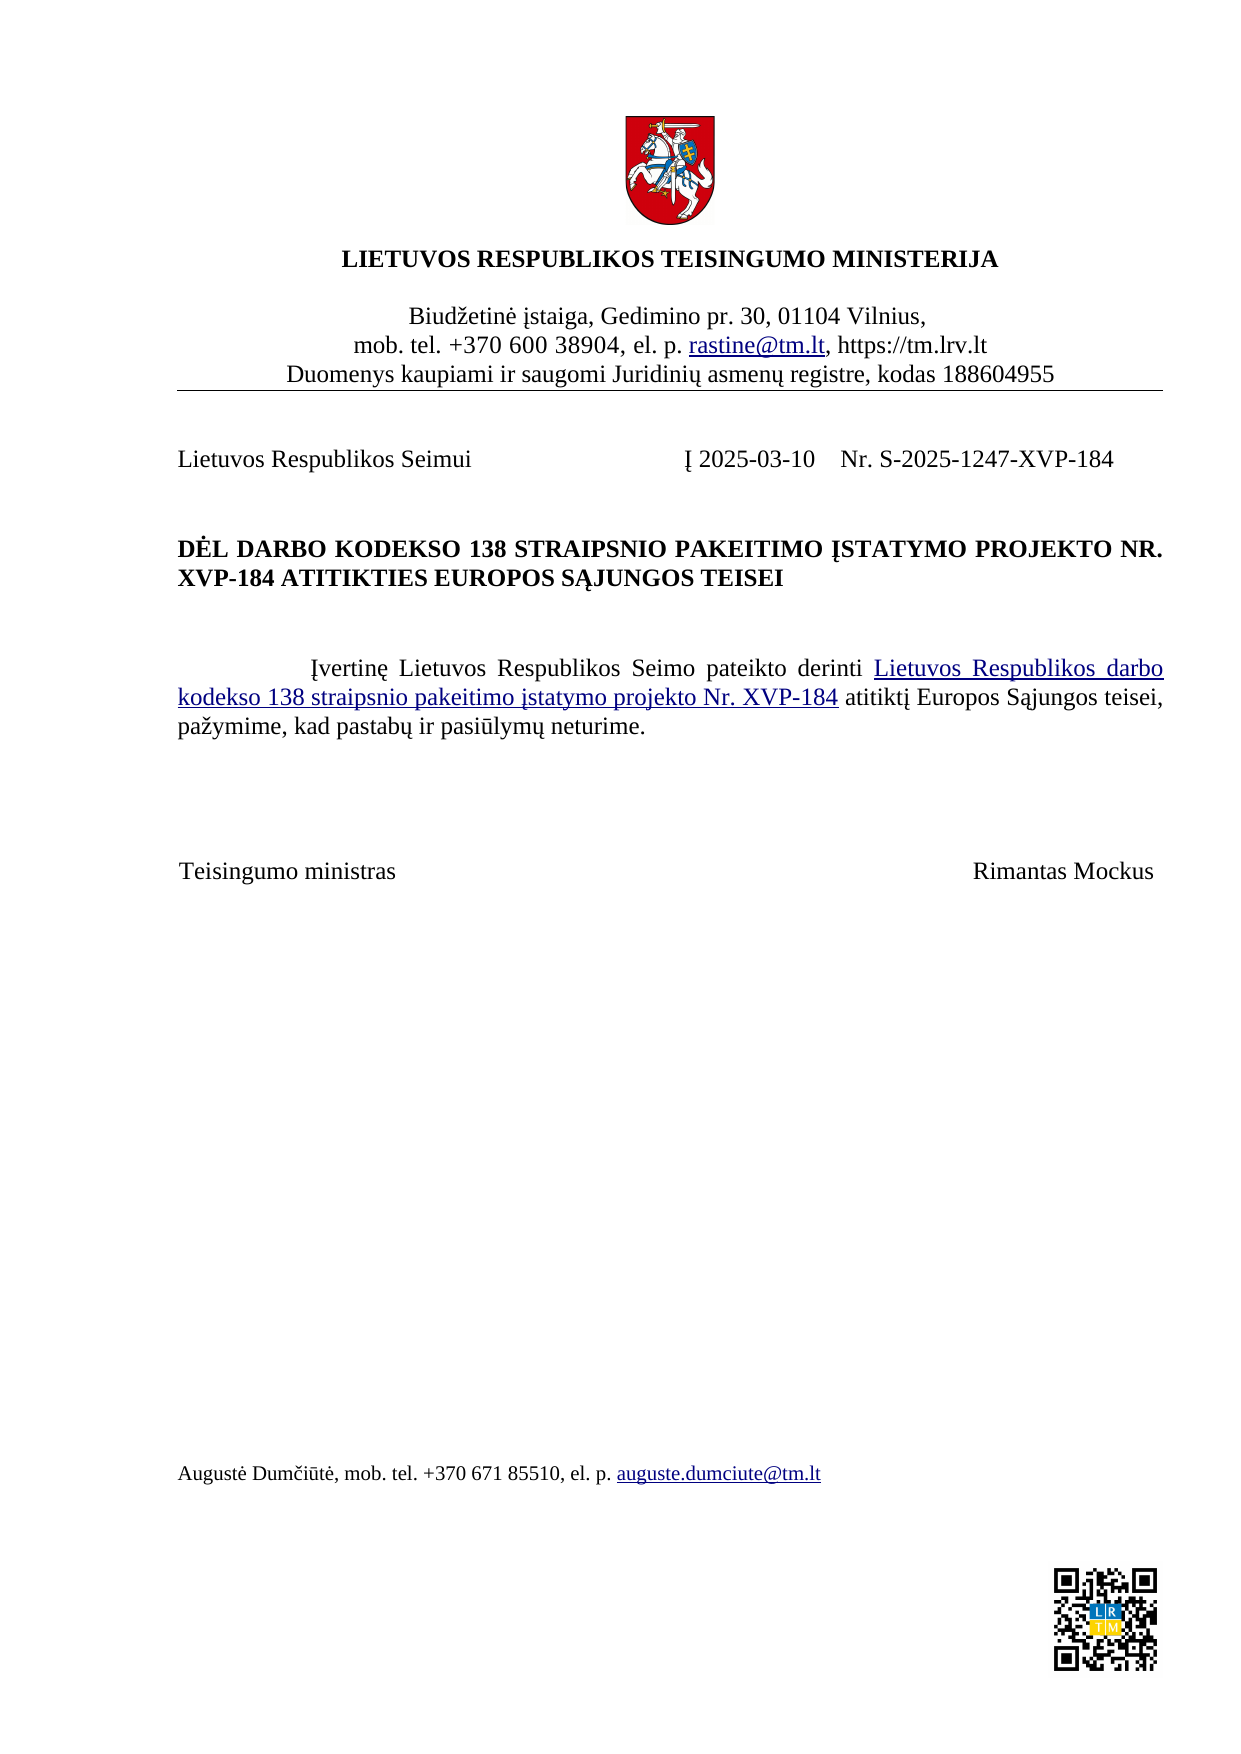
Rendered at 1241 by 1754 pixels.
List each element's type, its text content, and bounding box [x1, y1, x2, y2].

text Įvertinę Lietuvos Respublikos Seimo pateikto derinti Lietuvos Respublikos darbo kodekso 138 straipsnio pakeitimo įstatymo projekto Nr. XVP-184 atitiktį Europos Sąjungos teisei, pažymime, kad pastabų ir pasiūlymų neturime. [177, 653, 1163, 739]
text dėl Darbo kodekso 138 straipsnio pakeitimo įstatymo projektO NR. XVP-184 ATITIKTIES EUROPOS SĄJUNGOS TEISEI [177, 534, 1163, 592]
text LIETUVOS RESPUBLIKOS TEISINGUMO MINISTERIJA [177, 244, 1163, 273]
text mob. tel. +370 600 38904, el. p. rastine@tm.lt, https://tm.lrv.lt [177, 330, 1163, 359]
text Duomenys kaupiami ir saugomi Juridinių asmenų registre, kodas 188604955 [177, 359, 1163, 390]
table_header Teisingumo ministras [177, 855, 402, 886]
text Augustė Dumčiūtė, mob. tel. +370 671 85510, el. p. auguste.dumciute@tm.lt [177, 1461, 1163, 1485]
text Biudžetinė įstaiga, Gedimino pr. 30, 01104 Vilnius, [177, 301, 1163, 330]
table_header Rimantas Mockus [403, 855, 1167, 886]
text Lietuvos Respublikos Seimui Į 2025-03-10 Nr. S-2025-1247-XVP-184 [177, 444, 1130, 472]
